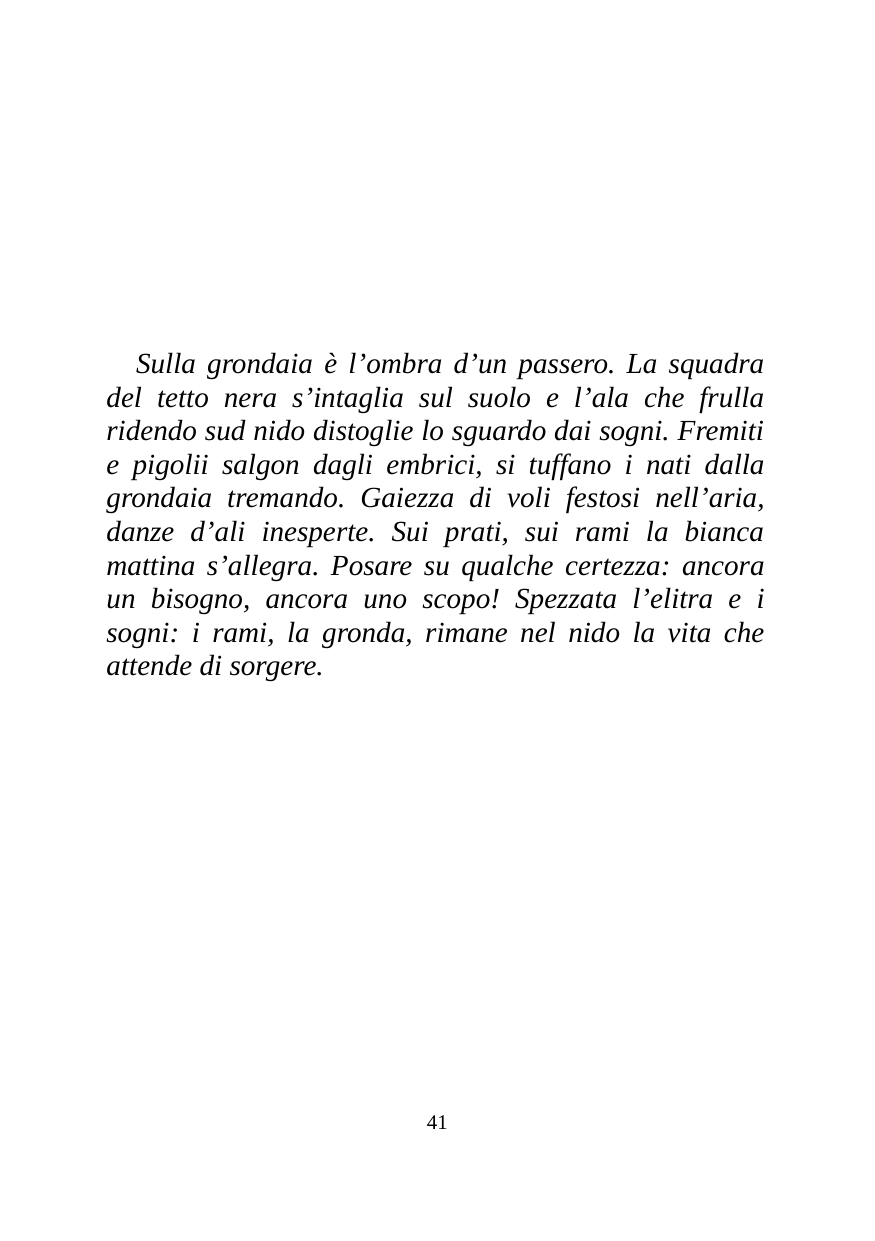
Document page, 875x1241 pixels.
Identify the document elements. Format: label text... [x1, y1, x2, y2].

subtitle Sulla grondaia è l’ombra d’un passero [106, 195, 768, 228]
text Sulla grondaia è l’ombra d’un passero. La squadra del tetto nera s’intaglia sul suolo e l’ala che frulla ridendo sud nido distoglie lo sguardo dai sogni. Fremiti e pigolii salgon dagli embrici, si tuffano i nati dalla grondaia tremando. Gaiezza di voli festosi nell’aria, danze d’ali inesperte. Sui prati, sui rami la bianca mattina s’allegra. Posare su qualche certezza: ancora un bisogno, ancora uno scopo! Spezzata l’elitra e i sogni: i rami, la gronda, rimane nel nido la vita che attende di sorgere. [106, 346, 768, 682]
